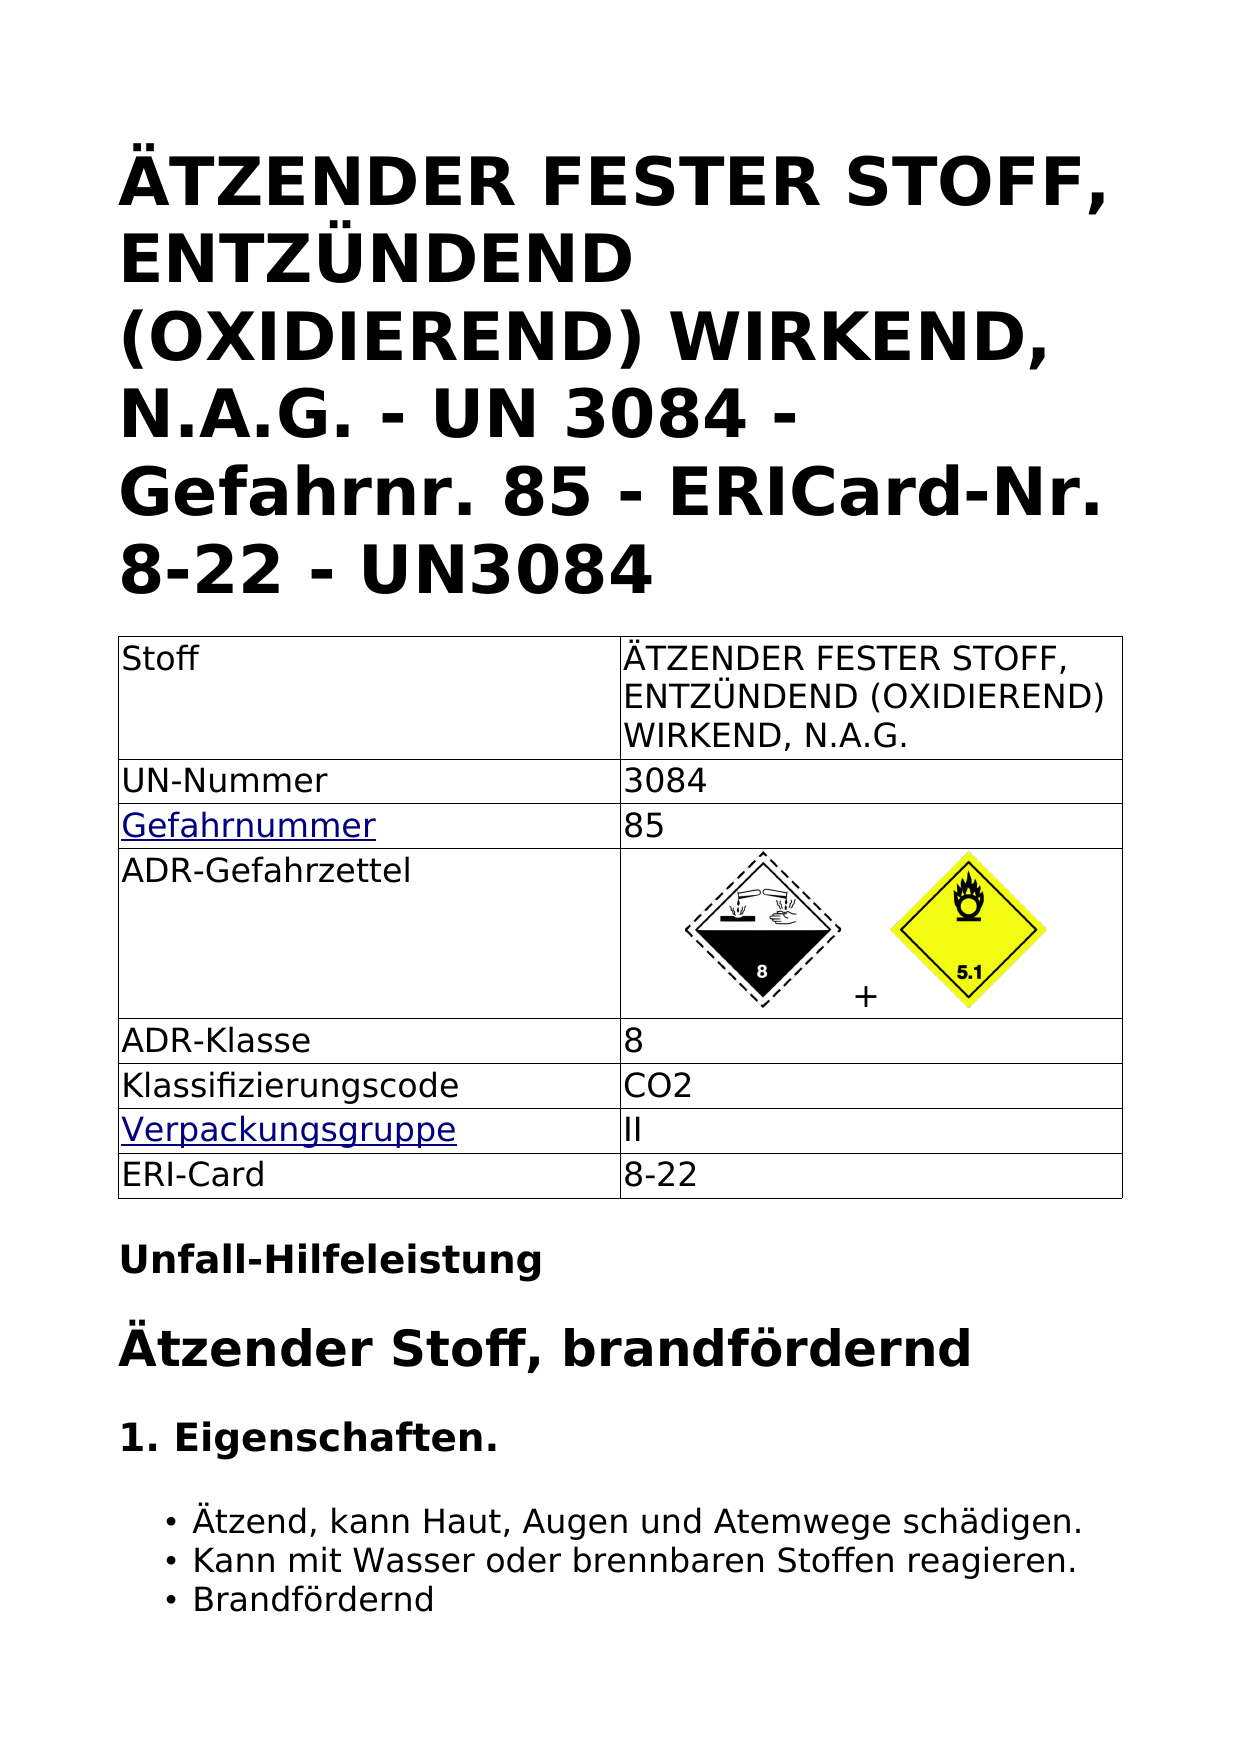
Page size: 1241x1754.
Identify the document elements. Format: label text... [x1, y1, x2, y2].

table_cell 85 [621, 804, 1122, 848]
table_header ÄTZENDER FESTER STOFF, ENTZÜNDEND (OXIDIEREND) WIRKEND, N.A.G. [621, 637, 1122, 758]
table_cell 8 [621, 1019, 1122, 1063]
picture [890, 851, 1047, 1008]
list Kann mit Wasser oder brennbaren Stoffen reagieren. [177, 1542, 1122, 1581]
list Brandfördernd [177, 1581, 1122, 1619]
table_cell UN-Nummer [119, 760, 620, 803]
subtitle Ätzender Stoff, brandfördernd [118, 1320, 1122, 1378]
table_cell Gefahrnummer [119, 804, 620, 848]
table_cell II [621, 1109, 1122, 1153]
table_cell 8-22 [621, 1154, 1122, 1197]
table_cell Verpackungsgruppe [119, 1109, 620, 1153]
table_cell CO2 [621, 1064, 1122, 1108]
table_cell ERI-Card [119, 1154, 620, 1197]
subtitle 1. Eigenschaften. [118, 1416, 1122, 1461]
table_cell ADR-Gefahrzettel [119, 849, 620, 1018]
picture [685, 851, 842, 1008]
list Ätzend, kann Haut, Augen und Atemwege schädigen. [177, 1503, 1122, 1542]
table_cell Klassifizierungscode [119, 1064, 620, 1108]
table_cell + [621, 849, 1122, 1018]
subtitle Unfall-Hilfeleistung [118, 1237, 1122, 1282]
table_cell 3084 [621, 760, 1122, 803]
subtitle ÄTZENDER FESTER STOFF, ENTZÜNDEND (OXIDIEREND) WIRKEND, N.A.G. - UN 3084 - Gefahrnr. 85 - ERICard-Nr. 8-22 - UN3084 [118, 143, 1122, 609]
table_cell ADR-Klasse [119, 1019, 620, 1063]
table_header Stoff [119, 637, 620, 758]
